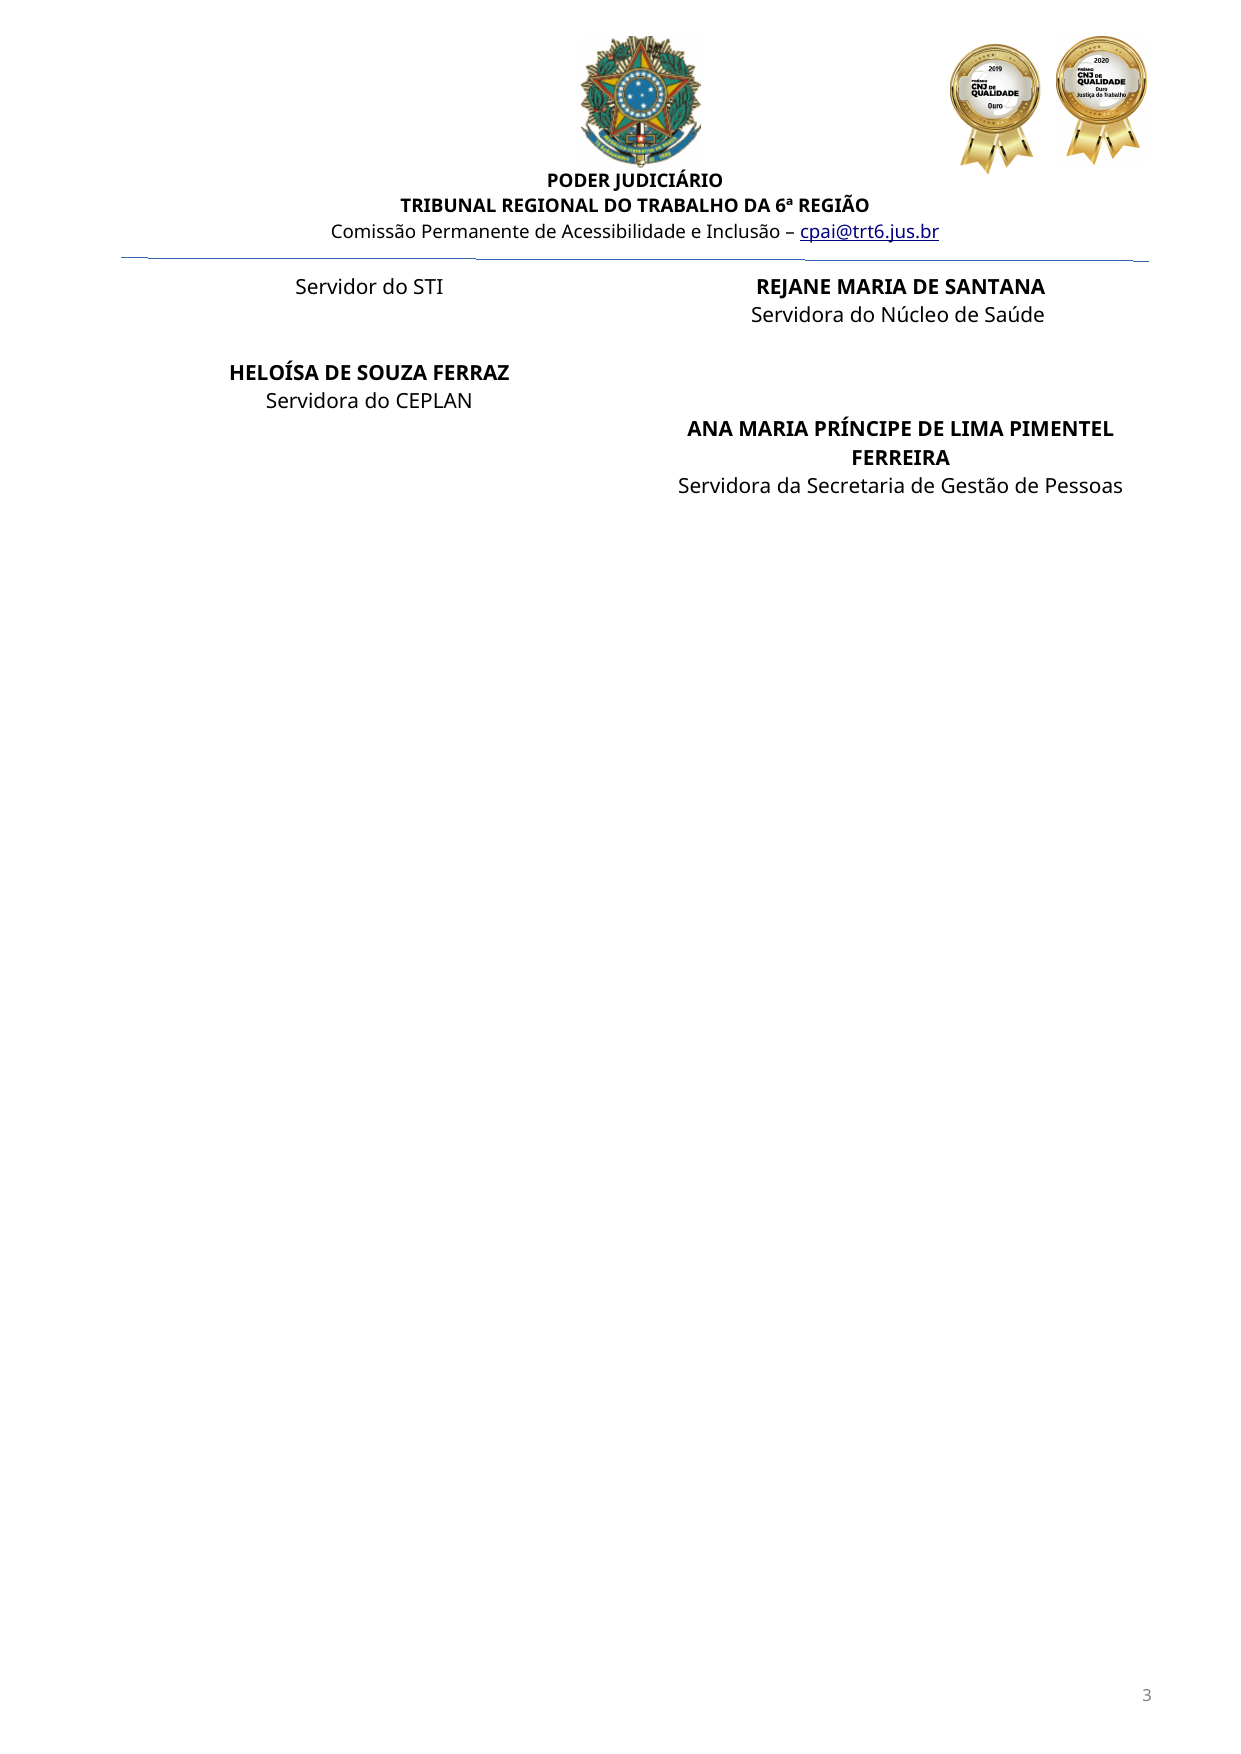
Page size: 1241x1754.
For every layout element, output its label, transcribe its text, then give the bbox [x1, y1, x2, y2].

text Servidora do Núcleo de Saúde [649, 301, 1152, 329]
text ANA MARIA PRÍNCIPE DE LIMA PIMENTEL FERREIRA [649, 414, 1152, 471]
text REJANE MARIA DE SANTANA [649, 272, 1152, 301]
picture [1055, 36, 1148, 166]
text Servidora do CEPLAN [118, 387, 620, 415]
text Servidora da Secretaria de Gestão de Pessoas [649, 471, 1152, 499]
text HELOÍSA DE SOUZA FERRAZ [118, 358, 620, 387]
picture [580, 36, 701, 168]
text Servidor do STI [118, 272, 620, 301]
picture [950, 43, 1041, 175]
